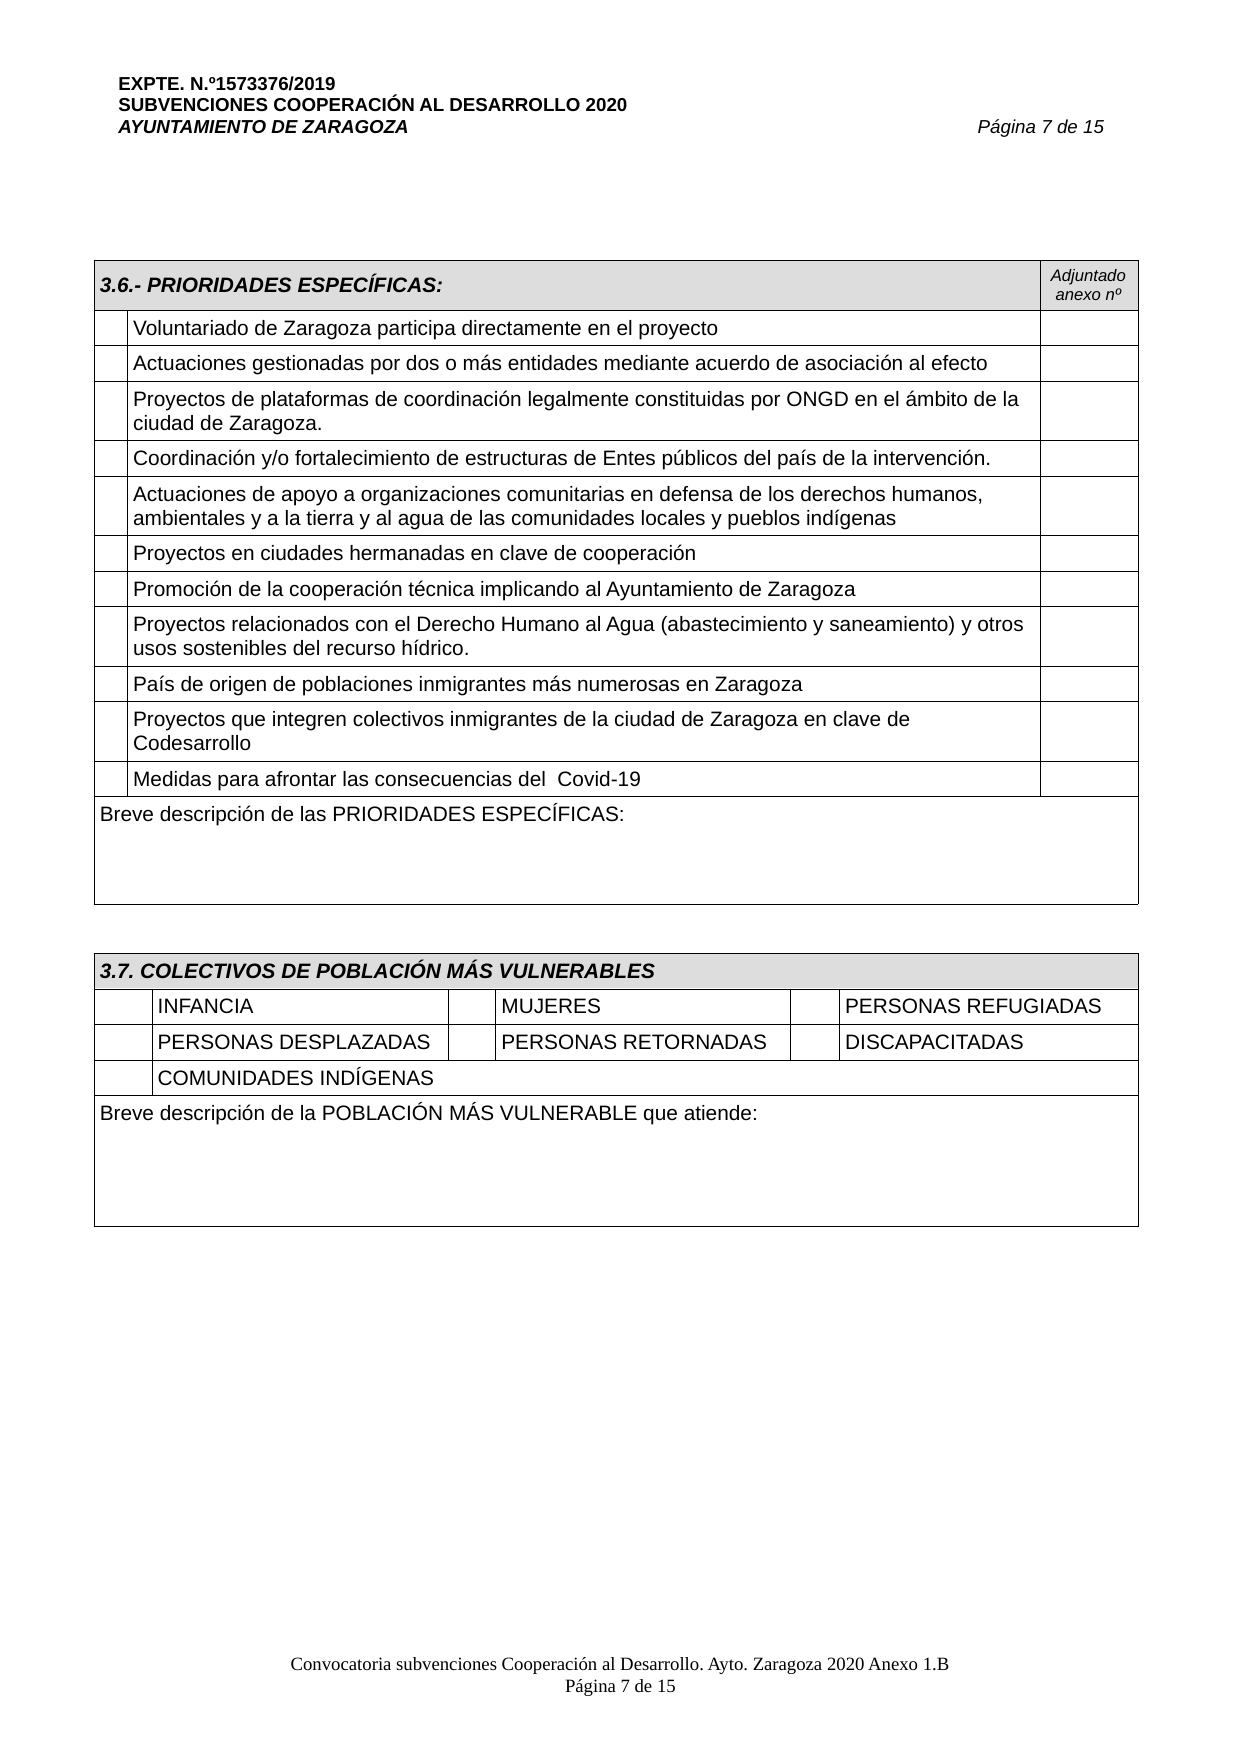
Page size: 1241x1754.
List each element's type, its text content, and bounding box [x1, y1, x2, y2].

table_cell [1041, 667, 1138, 701]
table_cell [95, 477, 127, 535]
table_cell [449, 990, 495, 1024]
table_cell [95, 762, 127, 796]
table_cell [95, 346, 127, 381]
table_cell [95, 990, 152, 1024]
table_cell [95, 311, 127, 345]
table_cell [95, 441, 127, 476]
table_cell [1041, 536, 1138, 571]
table_cell Medidas para afrontar las consecuencias del Covid-19 [128, 762, 1040, 796]
table_cell Proyectos en ciudades hermanadas en clave de cooperación [128, 536, 1040, 571]
table_cell Proyectos que integren colectivos inmigrantes de la ciudad de Zaragoza en clave de Codesarrollo [128, 702, 1040, 761]
table_cell [95, 382, 127, 440]
table_cell [1041, 762, 1138, 796]
table_cell Promoción de la cooperación técnica implicando al Ayuntamiento de Zaragoza [128, 572, 1040, 606]
table_cell INFANCIA [153, 990, 448, 1024]
table_cell [95, 536, 127, 571]
table_header Adjuntado anexo nº [1041, 261, 1138, 310]
table_cell PERSONAS DESPLAZADAS [153, 1025, 448, 1059]
table_cell [95, 572, 127, 606]
table_cell [95, 607, 127, 666]
table_cell [1041, 311, 1138, 345]
table_header 3.7. COLECTIVOS DE POBLACIÓN MÁS VULNERABLES [95, 954, 1138, 988]
table_cell PERSONAS REFUGIADAS [840, 990, 1138, 1024]
table_cell Breve descripción de la POBLACIÓN MÁS VULNERABLE que atiende: [95, 1096, 1138, 1226]
table_cell Actuaciones gestionadas por dos o más entidades mediante acuerdo de asociación al efecto [128, 346, 1040, 381]
table_cell Voluntariado de Zaragoza participa directamente en el proyecto [128, 311, 1040, 345]
table_cell [1041, 572, 1138, 606]
table_cell [95, 1025, 152, 1059]
table_cell COMUNIDADES INDÍGENAS [153, 1061, 1138, 1095]
table_cell Breve descripción de las PRIORIDADES ESPECÍFICAS: [95, 797, 1138, 904]
table_cell [1041, 346, 1138, 381]
table_cell DISCAPACITADAS [840, 1025, 1138, 1059]
table_cell [1041, 382, 1138, 440]
table_cell [1041, 702, 1138, 761]
table_cell MUJERES [496, 990, 790, 1024]
table_cell Proyectos de plataformas de coordinación legalmente constituidas por ONGD en el ámbito de la ciudad de Zaragoza. [128, 382, 1040, 440]
table_cell [95, 702, 127, 761]
table_cell Actuaciones de apoyo a organizaciones comunitarias en defensa de los derechos humanos, ambientales y a la tierra y al agua de las comunidades locales y pueblos indígenas [128, 477, 1040, 535]
table_cell [1041, 441, 1138, 476]
table_cell Proyectos relacionados con el Derecho Humano al Agua (abastecimiento y saneamiento) y otros usos sostenibles del recurso hídrico. [128, 607, 1040, 666]
table_cell [1041, 477, 1138, 535]
table_cell [1041, 607, 1138, 666]
table_cell País de origen de poblaciones inmigrantes más numerosas en Zaragoza [128, 667, 1040, 701]
table_cell PERSONAS RETORNADAS [496, 1025, 790, 1059]
table_cell [449, 1025, 495, 1059]
table_header 3.6.- PRIORIDADES ESPECÍFICAS: [95, 261, 1040, 310]
table_cell [791, 1025, 839, 1059]
table_cell [791, 990, 839, 1024]
table_cell [95, 1061, 152, 1095]
table_cell [95, 667, 127, 701]
table_cell Coordinación y/o fortalecimiento de estructuras de Entes públicos del país de la intervención. [128, 441, 1040, 476]
